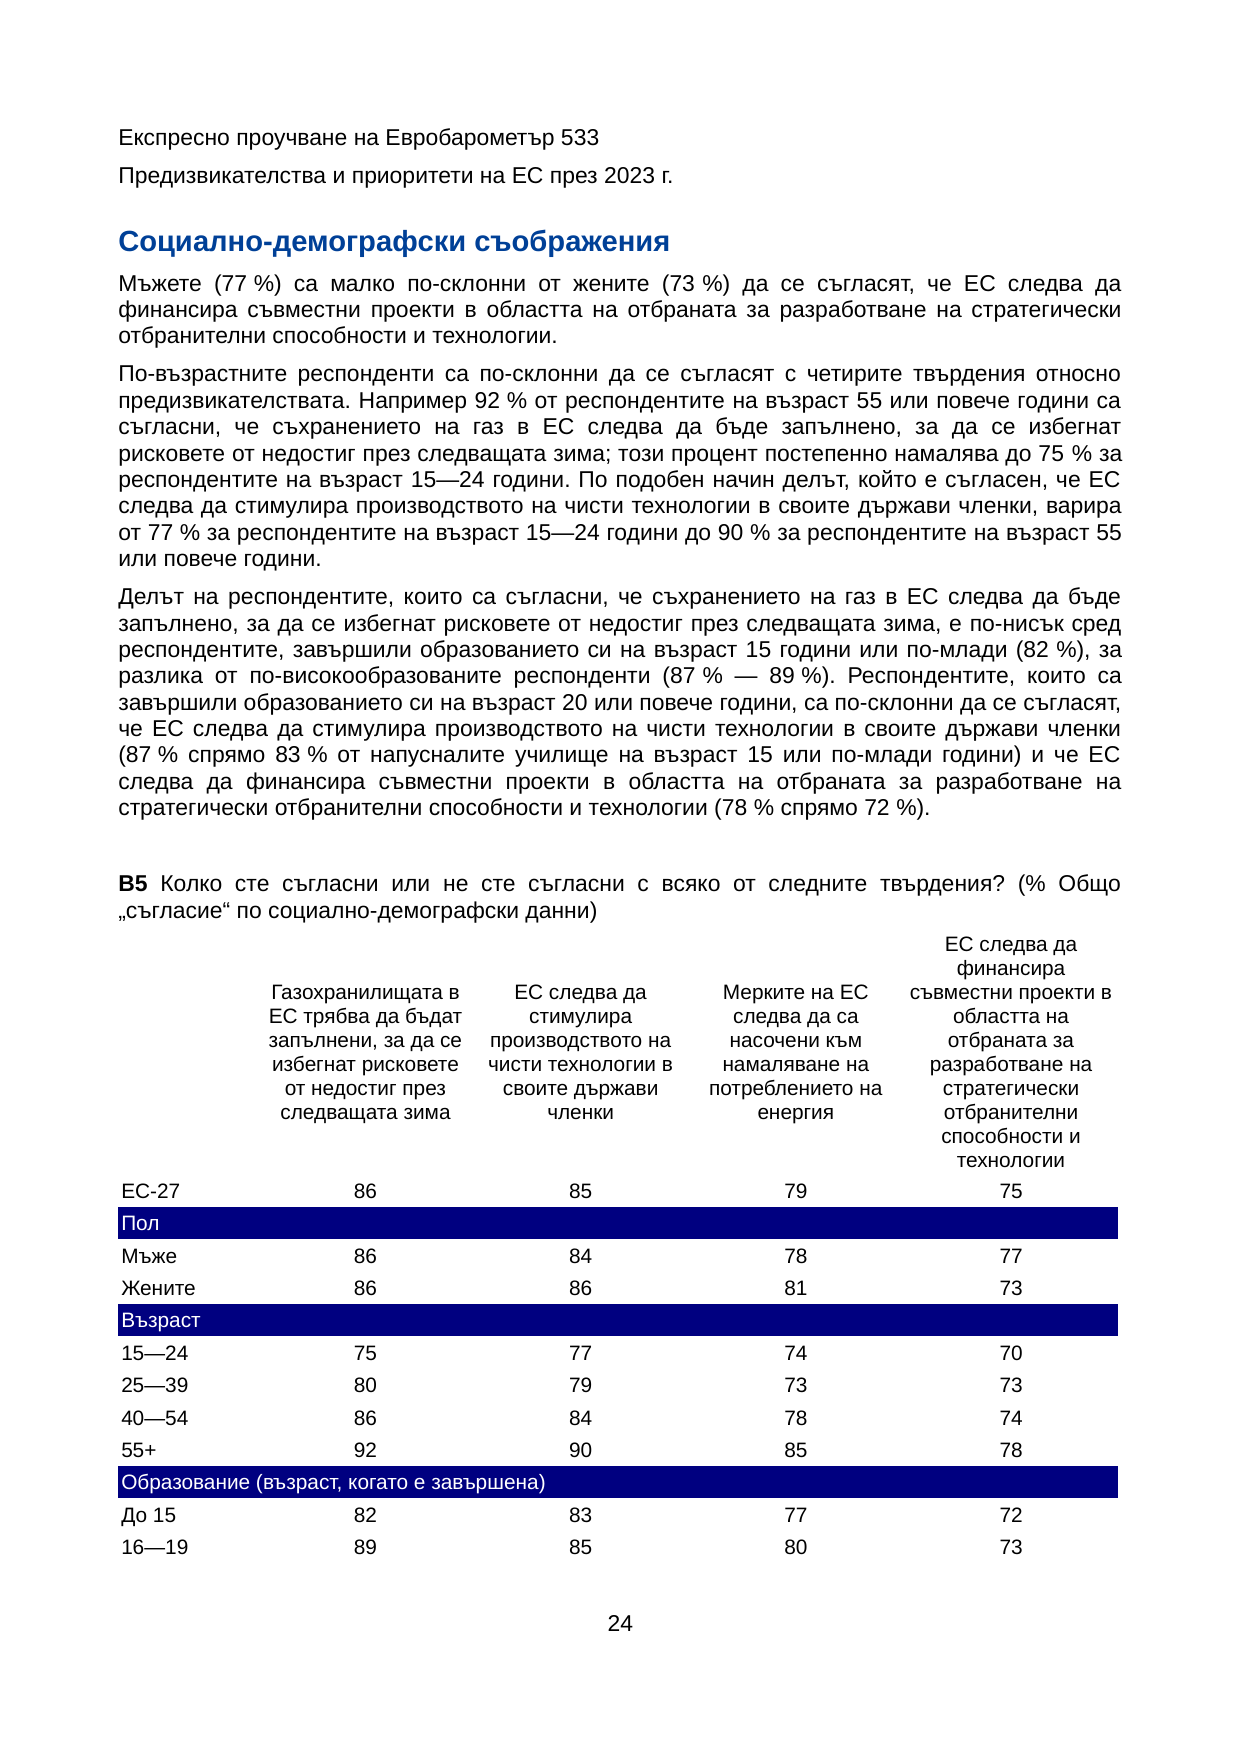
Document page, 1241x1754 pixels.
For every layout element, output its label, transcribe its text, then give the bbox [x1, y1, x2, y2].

table_cell [903, 1207, 1118, 1239]
text В5 Колко сте съгласни или не сте съгласни с всяко от следните твърдения? (% Общо „съгласие“ по социално-демографски данни) [118, 870, 1122, 923]
text Делът на респондентите, които са съгласни, че съхранението на газ в ЕС следва да бъде запълнено, за да се избегнат рисковете от недостиг през следващата зима, е по-нисък сред респондентите, завършили образованието си на възраст 15 години или по-млади (82 %), за разлика от по-високообразованите респонденти (87 % — 89 %). Респондентите, които са завършили образованието си на възраст 20 или повече години, са по-склонни да се съгласят, че ЕС следва да стимулира производството на чисти технологии в своите държави членки (87 % спрямо 83 % от напусналите училище на възраст 15 или по-млади години) и че ЕС следва да финансира съвместни проекти в областта на отбраната за разработване на стратегически отбранителни способности и технологии (78 % спрямо 72 %). [118, 583, 1122, 820]
text Социално-демографски съображения [118, 224, 1122, 258]
table_cell 73 [903, 1369, 1118, 1401]
table_cell 16—19 [118, 1531, 258, 1563]
table_cell 77 [473, 1336, 688, 1369]
table_header [118, 929, 258, 1174]
table_cell 79 [473, 1369, 688, 1401]
table_cell 84 [473, 1239, 688, 1272]
table_cell 86 [258, 1272, 473, 1304]
table_cell [903, 1304, 1118, 1336]
table_cell 40—54 [118, 1401, 258, 1434]
table_cell 82 [258, 1499, 473, 1531]
table_cell 77 [903, 1239, 1118, 1272]
table_cell 73 [903, 1272, 1118, 1304]
table_cell 74 [688, 1336, 903, 1369]
table_header Мерките на ЕС следва да са насочени към намаляване на потреблението на енергия [688, 929, 903, 1174]
table_cell 15—24 [118, 1336, 258, 1369]
text По-възрастните респонденти са по-склонни да се съгласят с четирите твърдения относно предизвикателствата. Например 92 % от респондентите на възраст 55 или повече години са съгласни, че съхранението на газ в ЕС следва да бъде запълнено, за да се избегнат рисковете от недостиг през следващата зима; този процент постепенно намалява до 75 % за респондентите на възраст 15—24 години. По подобен начин делът, който е съгласен, че ЕС следва да стимулира производството на чисти технологии в своите държави членки, варира от 77 % за респондентите на възраст 15—24 години до 90 % за респондентите на възраст 55 или повече години. [118, 360, 1122, 571]
table_cell Възраст [118, 1304, 903, 1336]
table_cell 77 [688, 1499, 903, 1531]
table_cell [903, 1466, 1118, 1498]
table_cell 83 [473, 1499, 688, 1531]
table_header ЕС следва да финансира съвместни проекти в областта на отбраната за разработване на стратегически отбранителни способности и технологии [903, 929, 1118, 1174]
table_cell 73 [903, 1531, 1118, 1563]
table_cell 85 [473, 1175, 688, 1207]
table_cell 78 [688, 1239, 903, 1272]
table_cell 78 [688, 1401, 903, 1434]
table_cell 70 [903, 1336, 1118, 1369]
table_cell Мъже [118, 1239, 258, 1272]
table_cell Образование (възраст, когато е завършена) [118, 1466, 903, 1498]
table_cell 72 [903, 1499, 1118, 1531]
table_cell Жените [118, 1272, 258, 1304]
table_cell 85 [473, 1531, 688, 1563]
table_cell 25—39 [118, 1369, 258, 1401]
table_cell 81 [688, 1272, 903, 1304]
table_cell 86 [258, 1401, 473, 1434]
table_cell 90 [473, 1434, 688, 1466]
table_cell 75 [258, 1336, 473, 1369]
table_cell 73 [688, 1369, 903, 1401]
table_cell 89 [258, 1531, 473, 1563]
table_header ЕС следва да стимулира производството на чисти технологии в своите държави членки [473, 929, 688, 1174]
table_cell 92 [258, 1434, 473, 1466]
table_cell 86 [258, 1239, 473, 1272]
table_cell 74 [903, 1401, 1118, 1434]
table_cell 55+ [118, 1434, 258, 1466]
table_cell 84 [473, 1401, 688, 1434]
table_header Газохранилищата в ЕС трябва да бъдат запълнени, за да се избегнат рисковете от недостиг през следващата зима [258, 929, 473, 1174]
table_cell 85 [688, 1434, 903, 1466]
table_cell 86 [258, 1175, 473, 1207]
table_cell 86 [473, 1272, 688, 1304]
table_cell 75 [903, 1175, 1118, 1207]
table_cell 79 [688, 1175, 903, 1207]
table_cell До 15 [118, 1499, 258, 1531]
table_cell 80 [258, 1369, 473, 1401]
table_cell Пол [118, 1207, 903, 1239]
table_cell ЕС-27 [118, 1175, 258, 1207]
table_cell 78 [903, 1434, 1118, 1466]
table_cell 80 [688, 1531, 903, 1563]
text Мъжете (77 %) са малко по-склонни от жените (73 %) да се съгласят, че ЕС следва да финансира съвместни проекти в областта на отбраната за разработване на стратегически отбранителни способности и технологии. [118, 269, 1122, 348]
